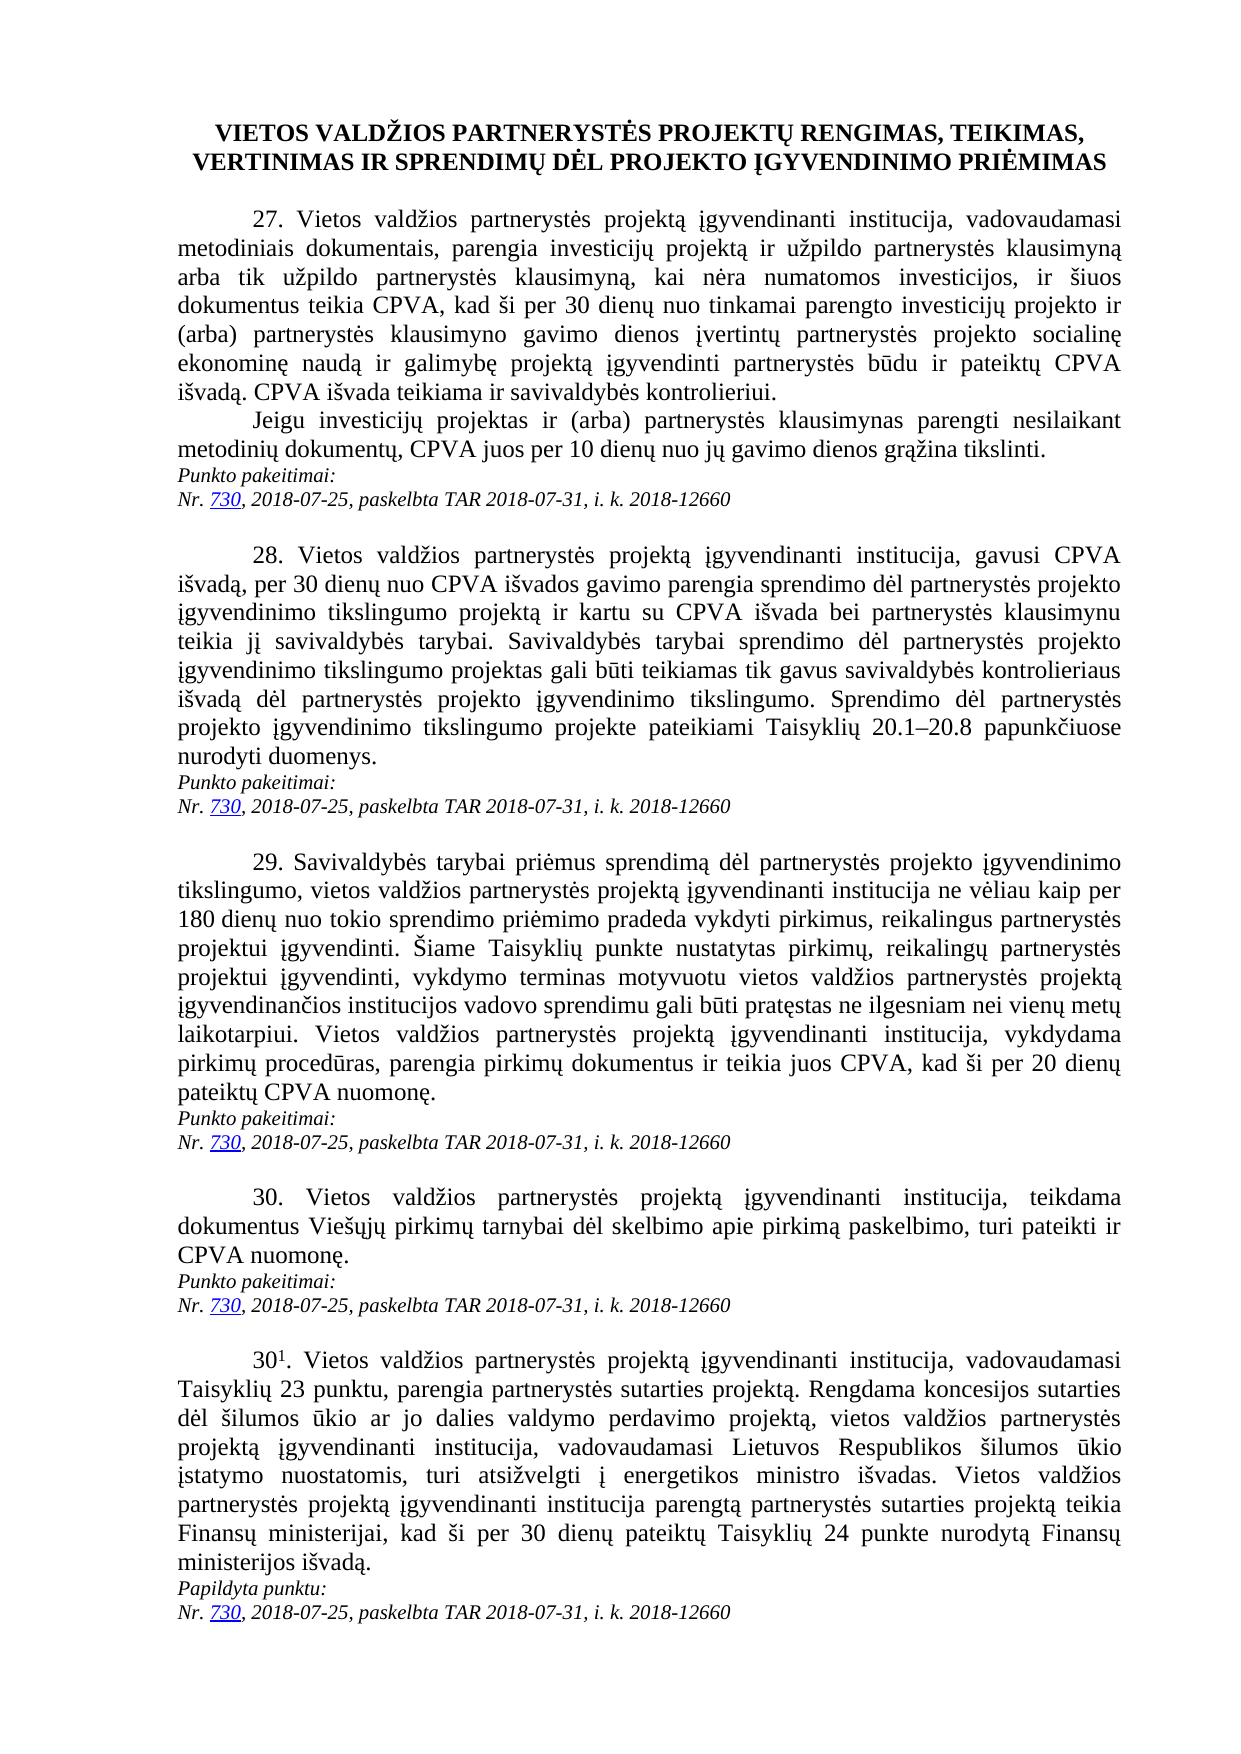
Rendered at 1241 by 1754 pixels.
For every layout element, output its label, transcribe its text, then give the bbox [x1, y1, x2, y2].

text 28. Vietos valdžios partnerystės projektą įgyvendinanti institucija, gavusi CPVA išvadą, per 30 dienų nuo CPVA išvados gavimo parengia sprendimo dėl partnerystės projekto įgyvendinimo tikslingumo projektą ir kartu su CPVA išvada bei partnerystės klausimynu teikia jį savivaldybės tarybai. Savivaldybės tarybai sprendimo dėl partnerystės projekto įgyvendinimo tikslingumo projektas gali būti teikiamas tik gavus savivaldybės kontrolieriaus išvadą dėl partnerystės projekto įgyvendinimo tikslingumo. Sprendimo dėl partnerystės projekto įgyvendinimo tikslingumo projekte pateikiami Taisyklių 20.1–20.8 papunkčiuose nurodyti duomenys. [177, 540, 1122, 770]
text Nr. 730, 2018-07-25, paskelbta TAR 2018-07-31, i. k. 2018-12660 [177, 487, 1122, 511]
text 301. Vietos valdžios partnerystės projektą įgyvendinanti institucija, vadovaudamasi Taisyklių 23 punktu, parengia partnerystės sutarties projektą. Rengdama koncesijos sutarties dėl šilumos ūkio ar jo dalies valdymo perdavimo projektą, vietos valdžios partnerystės projektą įgyvendinanti institucija, vadovaudamasi Lietuvos Respublikos šilumos ūkio įstatymo nuostatomis, turi atsižvelgti į energetikos ministro išvadas. Vietos valdžios partnerystės projektą įgyvendinanti institucija parengtą partnerystės sutarties projektą teikia Finansų ministerijai, kad ši per 30 dienų pateiktų Taisyklių 24 punkte nurodytą Finansų ministerijos išvadą. [177, 1346, 1122, 1576]
text Jeigu investicijų projektas ir (arba) partnerystės klausimynas parengti nesilaikant metodinių dokumentų, CPVA juos per 10 dienų nuo jų gavimo dienos grąžina tikslinti. [177, 406, 1122, 463]
text Nr. 730, 2018-07-25, paskelbta TAR 2018-07-31, i. k. 2018-12660 [177, 1293, 1122, 1317]
text Punkto pakeitimai: [177, 1269, 1122, 1293]
text 29. Savivaldybės tarybai priėmus sprendimą dėl partnerystės projekto įgyvendinimo tikslingumo, vietos valdžios partnerystės projektą įgyvendinanti institucija ne vėliau kaip per 180 dienų nuo tokio sprendimo priėmimo pradeda vykdyti pirkimus, reikalingus partnerystės projektui įgyvendinti. Šiame Taisyklių punkte nustatytas pirkimų, reikalingų partnerystės projektui įgyvendinti, vykdymo terminas motyvuotu vietos valdžios partnerystės projektą įgyvendinančios institucijos vadovo sprendimu gali būti pratęstas ne ilgesniam nei vienų metų laikotarpiui. Vietos valdžios partnerystės projektą įgyvendinanti institucija, vykdydama pirkimų procedūras, parengia pirkimų dokumentus ir teikia juos CPVA, kad ši per 20 dienų pateiktų CPVA nuomonę. [177, 847, 1122, 1106]
text VIETOS VALDŽIOS PARTNERYSTĖS PROJEKTŲ RENGIMAS, TEIKIMAS, VERTINIMAS IR SPRENDIMŲ DĖL PROJEKTO ĮGYVENDINIMO PRIĖMIMAS [177, 118, 1122, 176]
text 27. Vietos valdžios partnerystės projektą įgyvendinanti institucija, vadovaudamasi metodiniais dokumentais, parengia investicijų projektą ir užpildo partnerystės klausimyną arba tik užpildo partnerystės klausimyną, kai nėra numatomos investicijos, ir šiuos dokumentus teikia CPVA, kad ši per 30 dienų nuo tinkamai parengto investicijų projekto ir (arba) partnerystės klausimyno gavimo dienos įvertintų partnerystės projekto socialinę ekonominę naudą ir galimybę projektą įgyvendinti partnerystės būdu ir pateiktų CPVA išvadą. CPVA išvada teikiama ir savivaldybės kontrolieriui. [177, 204, 1122, 406]
text Punkto pakeitimai: [177, 463, 1122, 487]
text Nr. 730, 2018-07-25, paskelbta TAR 2018-07-31, i. k. 2018-12660 [177, 1130, 1122, 1154]
text 30. Vietos valdžios partnerystės projektą įgyvendinanti institucija, teikdama dokumentus Viešųjų pirkimų tarnybai dėl skelbimo apie pirkimą paskelbimo, turi pateikti ir CPVA nuomonę. [177, 1182, 1122, 1269]
text Nr. 730, 2018-07-25, paskelbta TAR 2018-07-31, i. k. 2018-12660 [177, 794, 1122, 818]
text Papildyta punktu: [177, 1576, 1122, 1600]
text Punkto pakeitimai: [177, 1106, 1122, 1130]
text Punkto pakeitimai: [177, 770, 1122, 794]
text Nr. 730, 2018-07-25, paskelbta TAR 2018-07-31, i. k. 2018-12660 [177, 1600, 1122, 1624]
